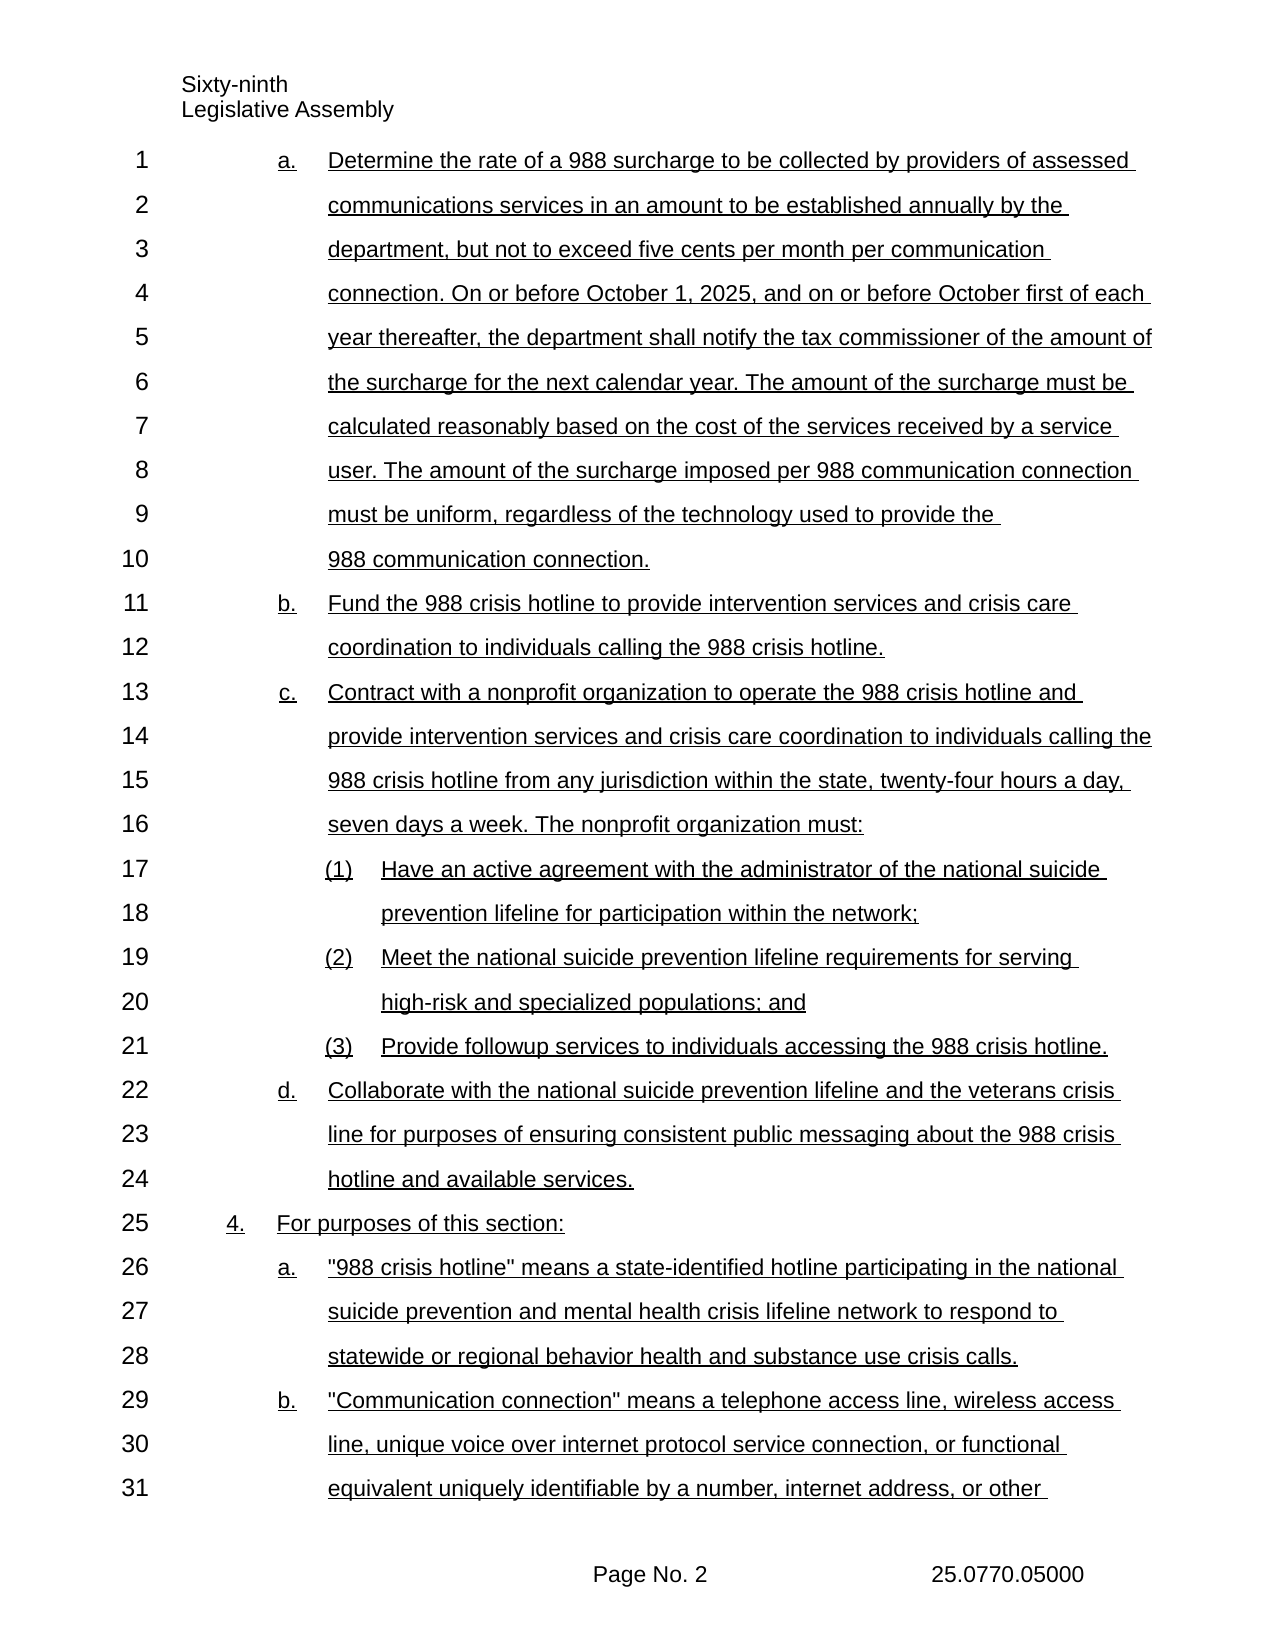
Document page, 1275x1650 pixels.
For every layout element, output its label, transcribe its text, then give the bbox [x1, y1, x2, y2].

text b. "Communication connection" means a telephone access line, wireless access line, unique voice over internet protocol service connection, or functional equivalent uniquely identifiable by a number, internet address, or other [181, 1373, 1154, 1506]
text (3) Provide followup services to individuals accessing the 988 crisis hotline. [181, 1019, 1154, 1063]
text c. Contract with a nonprofit organization to operate the 988 crisis hotline and provide intervention services and crisis care coordination to individuals calling the 988 crisis hotline from any jurisdiction within the state, twenty-four hours a day, seven days a week. The nonprofit organization must: [181, 664, 1154, 842]
text 4. For purposes of this section: [181, 1196, 1154, 1240]
text (2) Meet the national suicide prevention lifeline requirements for serving high‑risk and specialized populations; and [181, 930, 1154, 1019]
text b. Fund the 988 crisis hotline to provide intervention services and crisis care coordination to individuals calling the 988 crisis hotline. [181, 576, 1154, 664]
text d. Collaborate with the national suicide prevention lifeline and the veterans crisis line for purposes of ensuring consistent public messaging about the 988 crisis hotline and available services. [181, 1063, 1154, 1196]
text (1) Have an active agreement with the administrator of the national suicide prevention lifeline for participation within the network; [181, 842, 1154, 930]
text a. Determine the rate of a 988 surcharge to be collected by providers of assessed communications services in an amount to be established annually by the department, but not to exceed five cents per month per communication connection. On or before October 1, 2025, and on or before October first of each year thereafter, the department shall notify the tax commissioner of the amount of the surcharge for the next calendar year. The amount of the surcharge must be calculated reasonably based on the cost of the services received by a service user. The amount of the surcharge imposed per 988 communication connection must be uniform, regardless of the technology used to provide the 988 communication connection. [181, 133, 1154, 576]
text a. "988 crisis hotline" means a state-identified hotline participating in the national suicide prevention and mental health crisis lifeline network to respond to statewide or regional behavior health and substance use crisis calls. [181, 1240, 1154, 1373]
